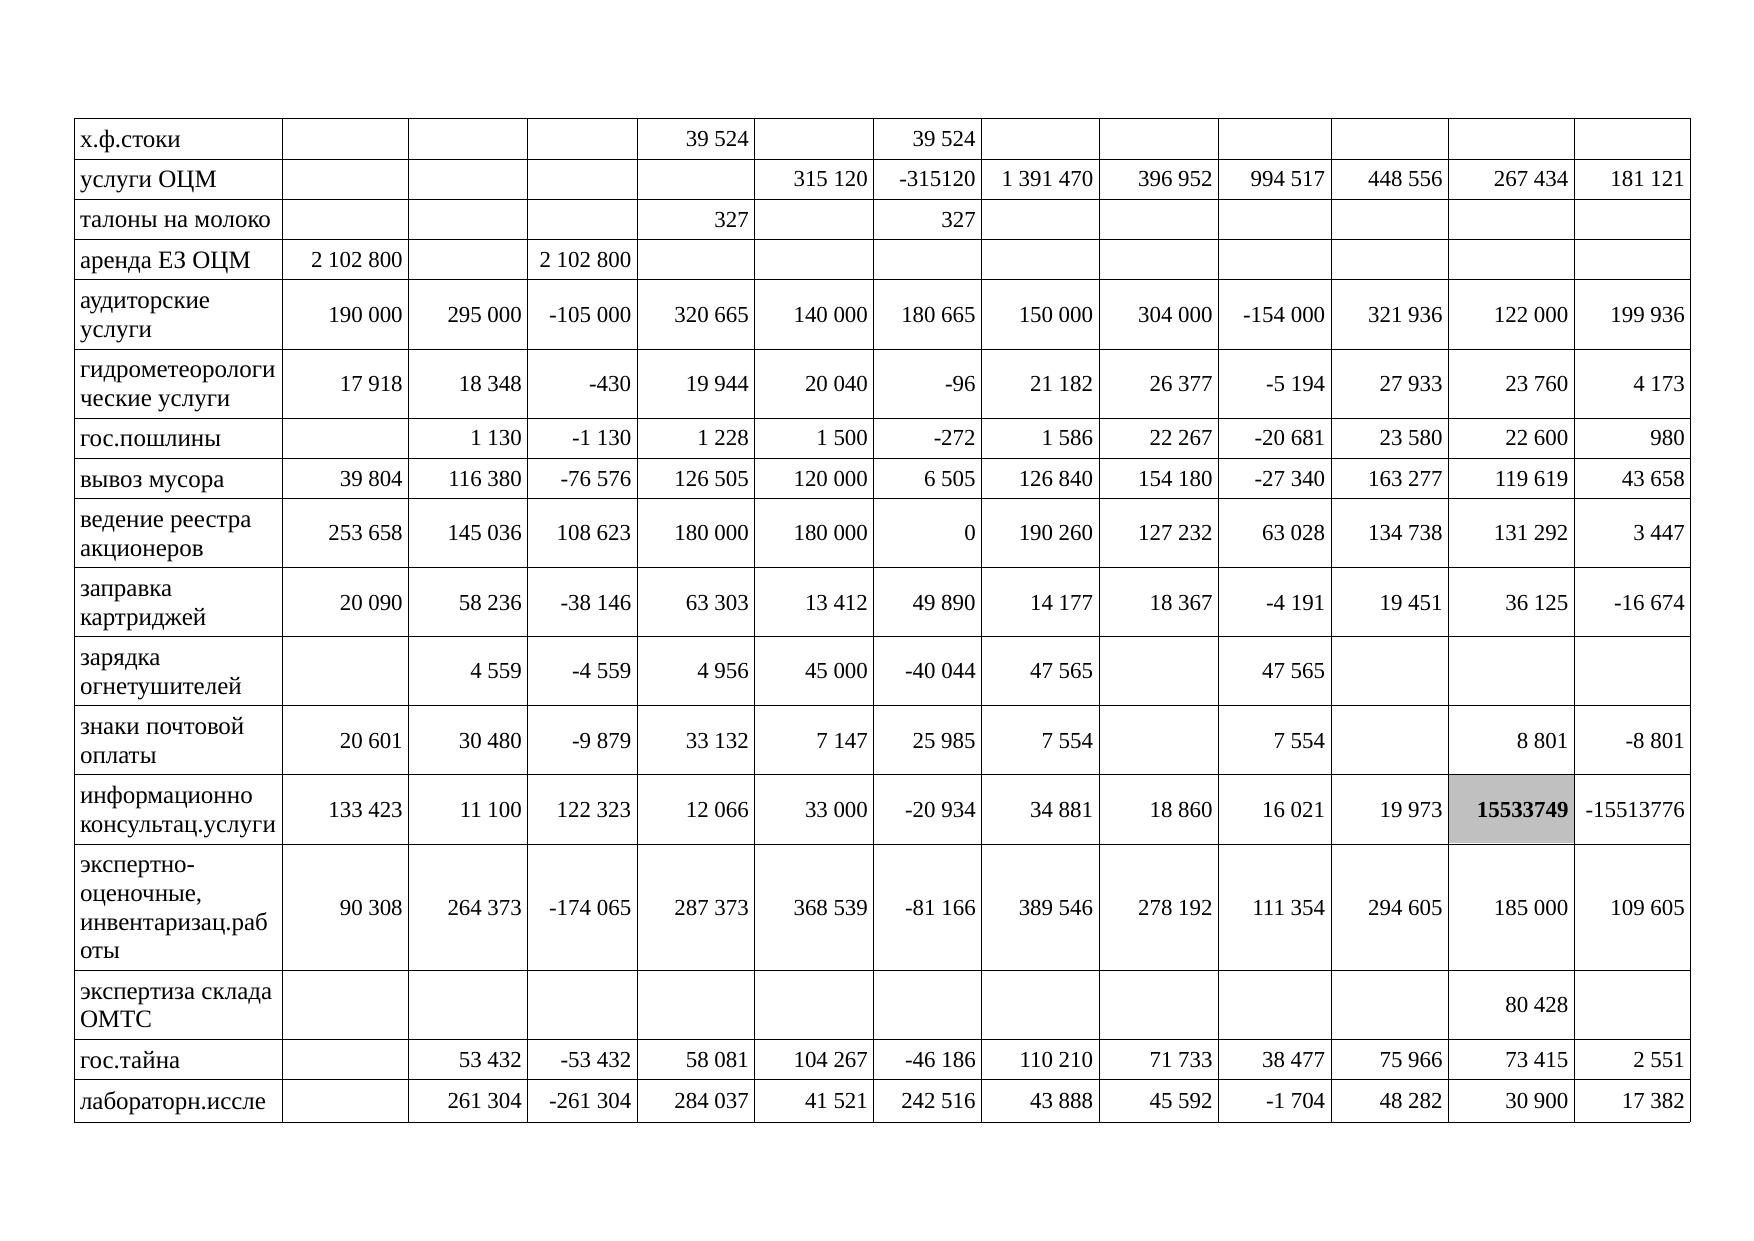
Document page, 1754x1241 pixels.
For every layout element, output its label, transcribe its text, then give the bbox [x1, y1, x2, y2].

table_cell 127 232 [1100, 499, 1218, 567]
table_cell 18 860 [1100, 775, 1218, 843]
table_cell 27 933 [1332, 350, 1448, 417]
table_cell 304 000 [1100, 280, 1218, 348]
table_cell [283, 160, 408, 199]
table_cell [528, 119, 637, 158]
table_cell -27 340 [1219, 459, 1331, 498]
table_cell 18 348 [409, 350, 527, 417]
table_cell 190 260 [982, 499, 1099, 567]
table_cell -16 674 [1575, 568, 1690, 636]
table_cell [982, 971, 1099, 1039]
table_cell [982, 119, 1099, 158]
table_cell 315 120 [755, 160, 873, 199]
table_cell 19 973 [1332, 775, 1448, 843]
table_cell -81 166 [874, 845, 981, 970]
table_cell 80 428 [1449, 971, 1574, 1039]
table_cell 17 382 [1575, 1080, 1690, 1122]
table_cell -261 304 [528, 1080, 637, 1122]
table_cell [982, 200, 1099, 239]
table_cell 253 658 [283, 499, 408, 567]
table_cell 63 028 [1219, 499, 1331, 567]
table_cell -174 065 [528, 845, 637, 970]
table_cell 48 282 [1332, 1080, 1448, 1122]
table_cell 4 956 [638, 637, 754, 705]
table_cell 15533749 [1449, 775, 1574, 843]
table_cell -105 000 [528, 280, 637, 348]
table_cell 43 658 [1575, 459, 1690, 498]
table_cell [283, 1080, 408, 1122]
table_cell 4 173 [1575, 350, 1690, 417]
table_cell 278 192 [1100, 845, 1218, 970]
table_cell 90 308 [283, 845, 408, 970]
table_cell 26 377 [1100, 350, 1218, 417]
table_cell -5 194 [1219, 350, 1331, 417]
table_cell [1575, 240, 1690, 279]
table_cell 17 918 [283, 350, 408, 417]
table_cell [1100, 240, 1218, 279]
table_cell 47 565 [982, 637, 1099, 705]
table_cell -9 879 [528, 706, 637, 774]
table_cell -40 044 [874, 637, 981, 705]
table_cell 49 890 [874, 568, 981, 636]
table_cell [1575, 971, 1690, 1039]
table_cell [409, 971, 527, 1039]
table_cell 109 605 [1575, 845, 1690, 970]
table_cell гидрометеорологические услуги [75, 350, 282, 417]
table_cell 13 412 [755, 568, 873, 636]
table_cell [1332, 971, 1448, 1039]
table_cell гос.пошлины [75, 419, 282, 458]
table_cell 21 182 [982, 350, 1099, 417]
table_cell 0 [874, 499, 981, 567]
table_cell -315120 [874, 160, 981, 199]
table_cell 145 036 [409, 499, 527, 567]
table_cell 58 236 [409, 568, 527, 636]
table_cell [638, 240, 754, 279]
table_cell экспертиза склада ОМТС [75, 971, 282, 1039]
table_cell информационно консультац.услуги [75, 775, 282, 843]
table_cell [874, 240, 981, 279]
table_cell 150 000 [982, 280, 1099, 348]
table_cell -53 432 [528, 1040, 637, 1079]
table_cell 39 524 [874, 119, 981, 158]
table_cell 190 000 [283, 280, 408, 348]
table_cell 2 102 800 [528, 240, 637, 279]
table_cell [1100, 971, 1218, 1039]
table_cell 43 888 [982, 1080, 1099, 1122]
table_cell заправка картриджей [75, 568, 282, 636]
table_cell 20 090 [283, 568, 408, 636]
table_cell [1449, 240, 1574, 279]
table_cell 4 559 [409, 637, 527, 705]
table_cell [528, 971, 637, 1039]
table_cell [1219, 240, 1331, 279]
table_cell [1100, 637, 1218, 705]
table_cell [1575, 119, 1690, 158]
table_cell 180 665 [874, 280, 981, 348]
table_cell 33 000 [755, 775, 873, 843]
table_cell 6 505 [874, 459, 981, 498]
table_cell 45 592 [1100, 1080, 1218, 1122]
table_cell 294 605 [1332, 845, 1448, 970]
table_cell 36 125 [1449, 568, 1574, 636]
table_cell [409, 119, 527, 158]
table_cell [1219, 971, 1331, 1039]
table_cell 448 556 [1332, 160, 1448, 199]
table_cell 126 840 [982, 459, 1099, 498]
table_cell [755, 971, 873, 1039]
table_cell [1100, 200, 1218, 239]
table_cell 122 000 [1449, 280, 1574, 348]
table_cell 16 021 [1219, 775, 1331, 843]
table_cell 119 619 [1449, 459, 1574, 498]
table_cell 11 100 [409, 775, 527, 843]
table_cell 20 040 [755, 350, 873, 417]
table_cell 321 936 [1332, 280, 1448, 348]
table_cell 14 177 [982, 568, 1099, 636]
table_cell [283, 419, 408, 458]
table_cell 38 477 [1219, 1040, 1331, 1079]
table_cell 8 801 [1449, 706, 1574, 774]
table_cell 133 423 [283, 775, 408, 843]
table_cell [638, 971, 754, 1039]
table_cell [528, 200, 637, 239]
table_cell 33 132 [638, 706, 754, 774]
table_cell х.ф.стоки [75, 119, 282, 158]
table_cell 267 434 [1449, 160, 1574, 199]
table_cell [1575, 637, 1690, 705]
table_cell 110 210 [982, 1040, 1099, 1079]
table_cell [1332, 706, 1448, 774]
table_cell 7 554 [1219, 706, 1331, 774]
table_cell -76 576 [528, 459, 637, 498]
table_cell 163 277 [1332, 459, 1448, 498]
table_cell 30 900 [1449, 1080, 1574, 1122]
table_cell 108 623 [528, 499, 637, 567]
table_cell -20 934 [874, 775, 981, 843]
table_cell [1449, 119, 1574, 158]
table_cell 58 081 [638, 1040, 754, 1079]
table_cell [283, 971, 408, 1039]
table_cell -1 704 [1219, 1080, 1331, 1122]
table_cell -1 130 [528, 419, 637, 458]
table_cell 284 037 [638, 1080, 754, 1122]
table_cell 3 447 [1575, 499, 1690, 567]
table_cell [1449, 200, 1574, 239]
table_cell -46 186 [874, 1040, 981, 1079]
table_cell 1 586 [982, 419, 1099, 458]
table_cell [283, 119, 408, 158]
table_cell 104 267 [755, 1040, 873, 1079]
table_cell [755, 200, 873, 239]
table_cell [874, 971, 981, 1039]
table_cell [1100, 706, 1218, 774]
table_cell 389 546 [982, 845, 1099, 970]
table_cell 1 228 [638, 419, 754, 458]
table_cell 242 516 [874, 1080, 981, 1122]
table_cell 122 323 [528, 775, 637, 843]
table_cell 75 966 [1332, 1040, 1448, 1079]
table_cell 264 373 [409, 845, 527, 970]
table_cell 45 000 [755, 637, 873, 705]
table_cell [1219, 119, 1331, 158]
table_cell 2 102 800 [283, 240, 408, 279]
table_cell [1332, 119, 1448, 158]
table_cell -4 191 [1219, 568, 1331, 636]
table_cell [409, 240, 527, 279]
table_cell 34 881 [982, 775, 1099, 843]
table_cell аренда ЕЗ ОЦМ [75, 240, 282, 279]
table_cell 154 180 [1100, 459, 1218, 498]
table_cell -154 000 [1219, 280, 1331, 348]
table_cell 7 147 [755, 706, 873, 774]
table_cell 116 380 [409, 459, 527, 498]
table_cell [1219, 200, 1331, 239]
table_cell 1 500 [755, 419, 873, 458]
table_cell 12 066 [638, 775, 754, 843]
table_cell 327 [874, 200, 981, 239]
table_cell вывоз мусора [75, 459, 282, 498]
table_cell [755, 119, 873, 158]
table_cell 23 580 [1332, 419, 1448, 458]
table_cell 980 [1575, 419, 1690, 458]
table_cell 185 000 [1449, 845, 1574, 970]
table_cell [1449, 637, 1574, 705]
table_cell [982, 240, 1099, 279]
table_cell гос.тайна [75, 1040, 282, 1079]
table_cell 261 304 [409, 1080, 527, 1122]
table_cell -430 [528, 350, 637, 417]
table_cell 368 539 [755, 845, 873, 970]
table_cell аудиторские услуги [75, 280, 282, 348]
table_cell -20 681 [1219, 419, 1331, 458]
table_cell 63 303 [638, 568, 754, 636]
table_cell [1575, 200, 1690, 239]
table_cell 41 521 [755, 1080, 873, 1122]
table_cell 180 000 [638, 499, 754, 567]
table_cell 7 554 [982, 706, 1099, 774]
table_cell 39 804 [283, 459, 408, 498]
table_cell 53 432 [409, 1040, 527, 1079]
table_cell 30 480 [409, 706, 527, 774]
table_cell [1100, 119, 1218, 158]
table_cell 131 292 [1449, 499, 1574, 567]
table_cell -4 559 [528, 637, 637, 705]
table_cell -96 [874, 350, 981, 417]
table_cell 22 267 [1100, 419, 1218, 458]
table_cell 396 952 [1100, 160, 1218, 199]
table_cell 71 733 [1100, 1040, 1218, 1079]
table_cell 20 601 [283, 706, 408, 774]
table_cell 134 738 [1332, 499, 1448, 567]
table_cell -272 [874, 419, 981, 458]
table_cell 1 391 470 [982, 160, 1099, 199]
table_cell [283, 1040, 408, 1079]
table_cell талоны на молоко [75, 200, 282, 239]
table_cell 126 505 [638, 459, 754, 498]
table_cell 994 517 [1219, 160, 1331, 199]
table_cell [1332, 200, 1448, 239]
table_cell 320 665 [638, 280, 754, 348]
table_cell [1332, 240, 1448, 279]
table_cell 73 415 [1449, 1040, 1574, 1079]
table_cell 140 000 [755, 280, 873, 348]
table_cell [755, 240, 873, 279]
table_cell [638, 160, 754, 199]
table_cell знаки почтовой оплаты [75, 706, 282, 774]
table_cell экспертно-оценочные, инвентаризац.работы [75, 845, 282, 970]
table_cell 180 000 [755, 499, 873, 567]
table_cell [1332, 637, 1448, 705]
table_cell 23 760 [1449, 350, 1574, 417]
table_cell [283, 637, 408, 705]
table_cell лабораторн.иссле [75, 1080, 282, 1122]
table_cell услуги ОЦМ [75, 160, 282, 199]
table_cell 181 121 [1575, 160, 1690, 199]
table_cell зарядка огнетушителей [75, 637, 282, 705]
table_cell 2 551 [1575, 1040, 1690, 1079]
table_cell 295 000 [409, 280, 527, 348]
table_cell 287 373 [638, 845, 754, 970]
table_cell -15513776 [1575, 775, 1690, 843]
table_cell 19 944 [638, 350, 754, 417]
table_cell 120 000 [755, 459, 873, 498]
table_cell 327 [638, 200, 754, 239]
table_cell 39 524 [638, 119, 754, 158]
table_cell [409, 160, 527, 199]
table_cell [528, 160, 637, 199]
table_cell 22 600 [1449, 419, 1574, 458]
table_cell 18 367 [1100, 568, 1218, 636]
table_cell [283, 200, 408, 239]
table_cell 111 354 [1219, 845, 1331, 970]
table_cell [409, 200, 527, 239]
table_cell ведение реестра акционеров [75, 499, 282, 567]
table_cell 199 936 [1575, 280, 1690, 348]
table_cell 47 565 [1219, 637, 1331, 705]
table_cell 1 130 [409, 419, 527, 458]
table_cell 19 451 [1332, 568, 1448, 636]
table_cell -8 801 [1575, 706, 1690, 774]
table_cell 25 985 [874, 706, 981, 774]
table_cell -38 146 [528, 568, 637, 636]
